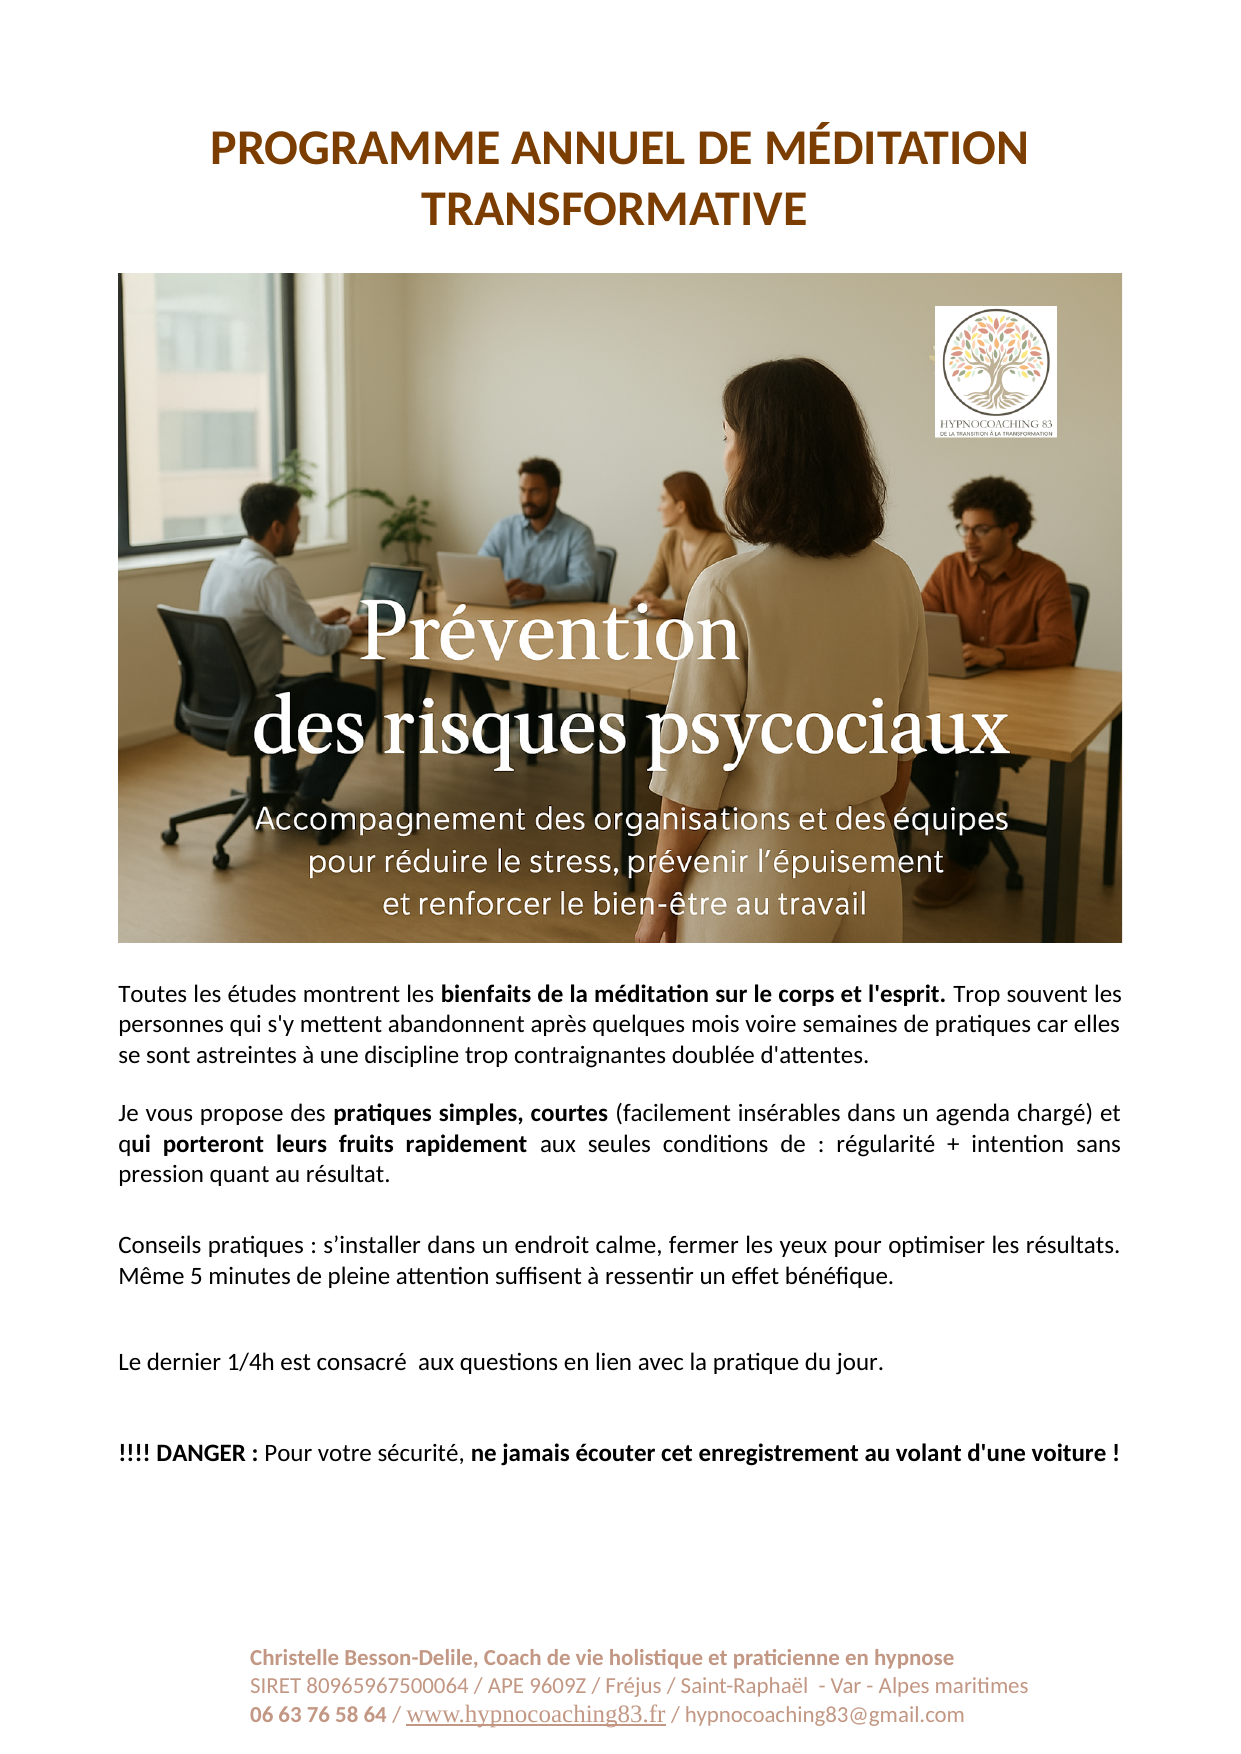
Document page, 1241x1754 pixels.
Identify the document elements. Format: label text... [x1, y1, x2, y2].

text Je vous propose des pratiques simples, courtes (facilement insérables dans un agenda chargé) et qui porteront leurs fruits rapidement aux seules conditions de : régularité + intention sans pression quant au résultat. [118, 1097, 1122, 1189]
text Toutes les études montrent les bienfaits de la méditation sur le corps et l'esprit. Trop souvent les personnes qui s'y mettent abandonnent après quelques mois voire semaines de pratiques car elles se sont astreintes à une discipline trop contraignantes doublée d'attentes. [118, 978, 1122, 1069]
text Le dernier 1/4h est consacré aux questions en lien avec la pratique du jour. [118, 1346, 1122, 1376]
text Conseils pratiques : s’installer dans un endroit calme, fermer les yeux pour optimiser les résultats. Même 5 minutes de pleine attention suffisent à ressentir un effet bénéfique. [118, 1229, 1122, 1290]
picture [118, 273, 1123, 943]
text PROGRAMME ANNUEL DE MÉDITATION TRANSFORMATIVE [118, 116, 1122, 238]
text !!!! DANGER : Pour votre sécurité, ne jamais écouter cet enregistrement au volant d'une voiture ! [118, 1437, 1122, 1467]
text ​ [118, 1389, 1122, 1424]
